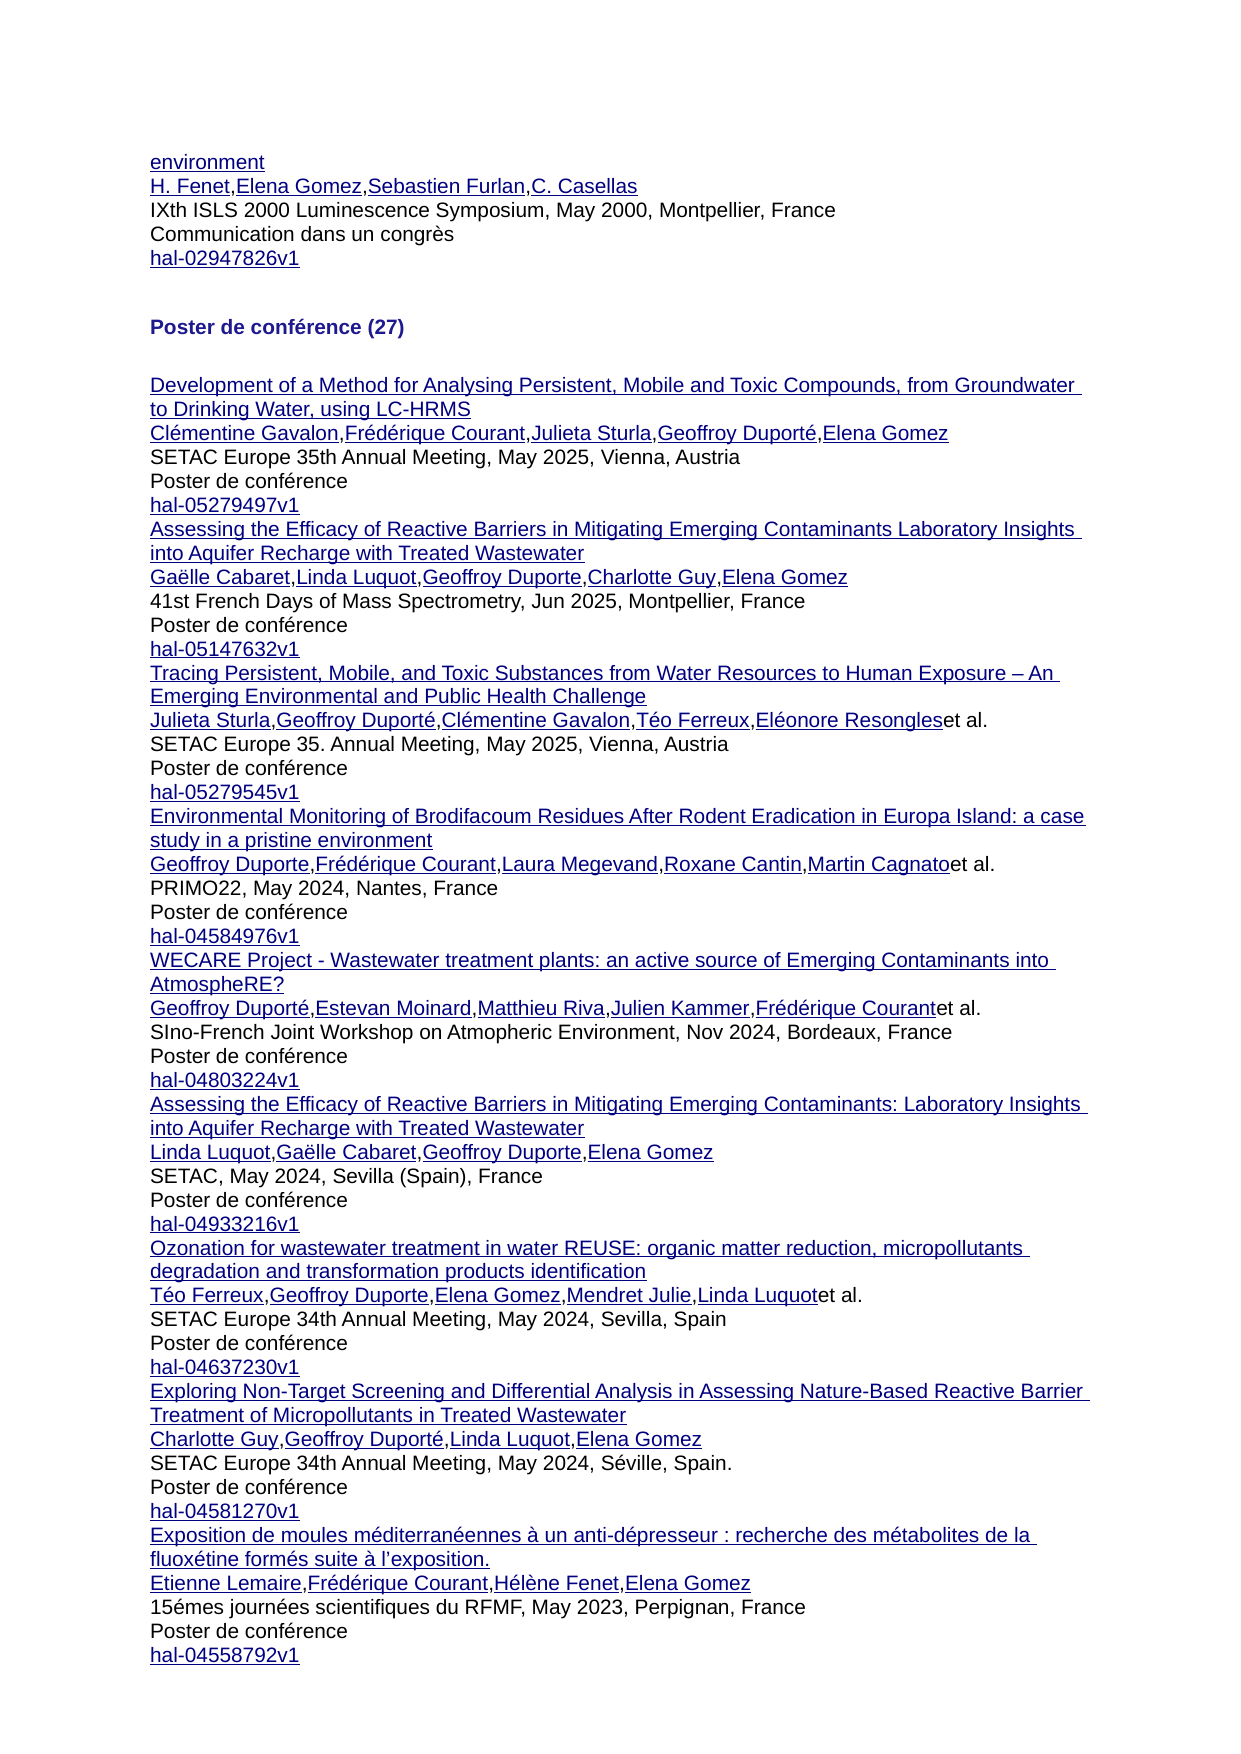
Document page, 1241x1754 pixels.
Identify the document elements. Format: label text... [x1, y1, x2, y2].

table_cell Environmental Monitoring of Brodifacoum Residues After Rodent Eradication in Europa Island: a case study in a pristine environment Geoffroy Duporte,Frédérique Courant,Laura Megevand,Roxane Cantin,Martin Cagnatoet al. PRIMO22, May 2024, Nantes, France Poster de conférence hal-04584976v1 [150, 804, 1090, 948]
table_cell Treatment of Micropollutants in Treated Wastewater Charlotte Guy,Geoffroy Duporté,Linda Luquot,Elena Gomez SETAC Europe 34th Annual Meeting, May 2024, Séville, Spain. Poster de conférence hal-04581270v1 [150, 1401, 1090, 1523]
table_cell WECARE Project - Wastewater treatment plants: an active source of Emerging Contaminants into AtmospheRE? Geoffroy Duporté,Estevan Moinard,Matthieu Riva,Julien Kammer,Frédérique Courantet al. SIno-French Joint Workshop on Atmopheric Environment, Nov 2024, Bordeaux, France Poster de conférence hal-04803224v1 [150, 948, 1090, 1092]
table_cell Assessing the Efficacy of Reactive Barriers in Mitigating Emerging Contaminants Laboratory Insights into Aquifer Recharge with Treated Wastewater Gaëlle Cabaret,Linda Luquot,Geoffroy Duporte,Charlotte Guy,Elena Gomez 41st French Days of Mass Spectrometry, Jun 2025, Montpellier, France Poster de conférence hal-05147632v1 [150, 517, 1090, 660]
table_cell Ozonation for wastewater treatment in water REUSE: organic matter reduction, micropollutants degradation and transformation products identification Téo Ferreux,Geoffroy Duporte,Elena Gomez,Mendret Julie,Linda Luquotet al. SETAC Europe 34th Annual Meeting, May 2024, Sevilla, Spain Poster de conférence hal-04637230v1 [150, 1235, 1090, 1379]
table_cell Assessing the Efficacy of Reactive Barriers in Mitigating Emerging Contaminants: Laboratory Insights into Aquifer Recharge with Treated Wastewater Linda Luquot,Gaëlle Cabaret,Geoffroy Duporte,Elena Gomez SETAC, May 2024, Sevilla (Spain), France Poster de conférence hal-04933216v1 [150, 1092, 1090, 1235]
table_cell Exposition de moules méditerranéennes à un anti-dépresseur : recherche des métabolites de la fluoxétine formés suite à l’exposition. Etienne Lemaire,Frédérique Courant,Hélène Fenet,Elena Gomez 15émes journées scientifiques du RFMF, May 2023, Perpignan, France Poster de conférence hal-04558792v1 [150, 1523, 1090, 1667]
table_cell Fish bile fluorescence: a biomarker for monitoring polycyclic aromatic hydrocarbons in the aquatic environment H. Fenet,Elena Gomez,Sebastien Furlan,C. Casellas IXth ISLS 2000 Luminescence Symposium, May 2000, Montpellier, France Communication dans un congrès hal-02947826v1 [150, 150, 1090, 270]
table_header Development of a Method for Analysing Persistent, Mobile and Toxic Compounds, from Groundwater to Drinking Water, using LC-HRMS Clémentine Gavalon,Frédérique Courant,Julieta Sturla,Geoffroy Duporté,Elena Gomez SETAC Europe 35th Annual Meeting, May 2025, Vienna, Austria Poster de conférence hal-05279497v1 [150, 373, 1090, 517]
table_cell Tracing Persistent, Mobile, and Toxic Substances from Water Resources to Human Exposure – An Emerging Environmental and Public Health Challenge Julieta Sturla,Geoffroy Duporté,Clémentine Gavalon,Téo Ferreux,Eléonore Resongleset al. SETAC Europe 35. Annual Meeting, May 2025, Vienna, Austria Poster de conférence hal-05279545v1 [150, 660, 1090, 804]
table_cell Exploring Non-Target Screening and Differential Analysis in Assessing Nature-Based Reactive Barrier [150, 1379, 1090, 1400]
subtitle Poster de conférence (27) [150, 314, 1090, 338]
